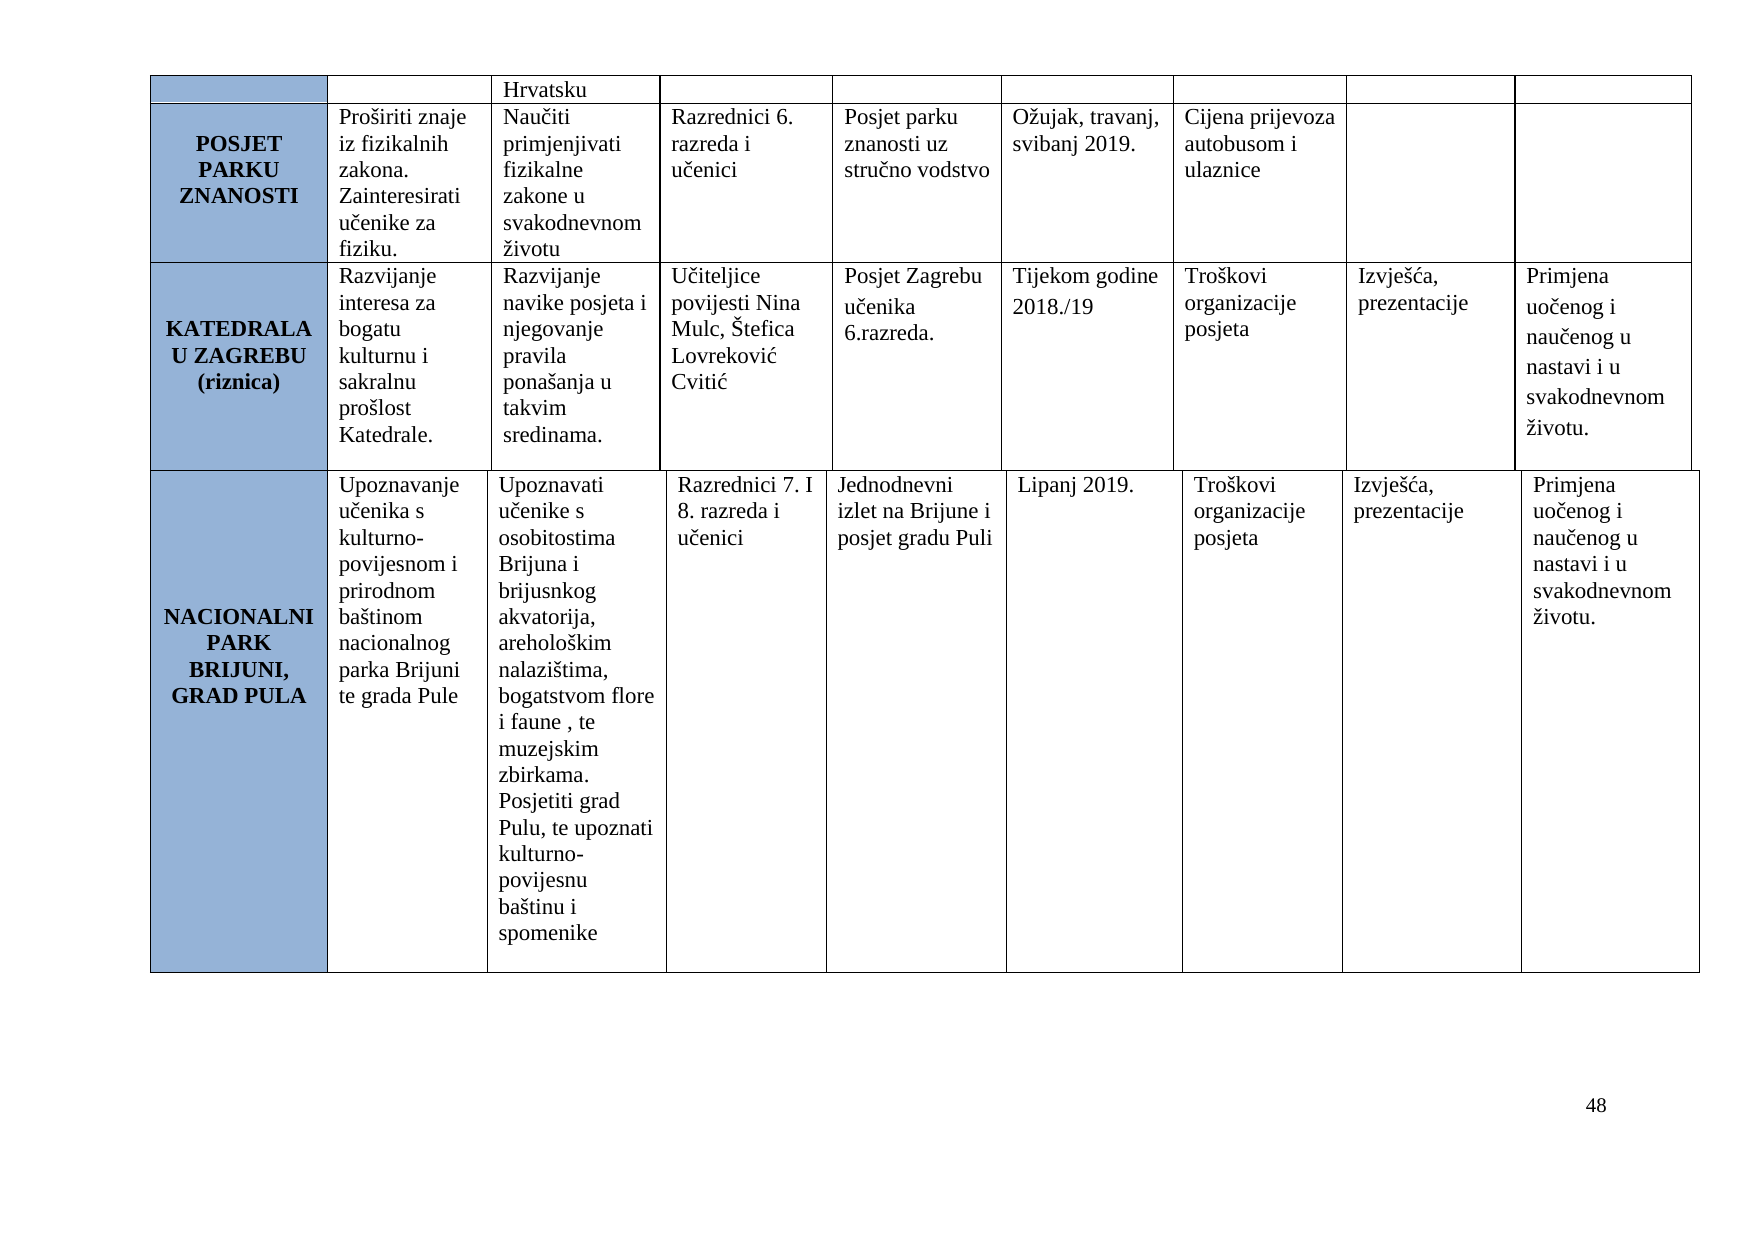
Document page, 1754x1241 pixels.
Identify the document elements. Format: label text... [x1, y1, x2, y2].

table_cell [1173, 973, 1347, 1078]
table_cell [1516, 76, 1691, 102]
table_cell Lipanj 2019. [1007, 471, 1182, 972]
table_cell Primjena uočenog i naučenog u nastavi i u svakodnevnom životu. [1522, 471, 1699, 972]
table_cell Razvijanje interesa za bogatu kulturnu i sakralnu prošlost Katedrale. [328, 263, 491, 470]
table_cell Proširiti znaje iz fizikalnih zakona. Zainteresirati učenike za fiziku. [328, 104, 491, 262]
table_cell [660, 973, 833, 1078]
table_cell Cijena prijevoza autobusom i ulaznice [1174, 104, 1346, 262]
table_cell Primjena uočenog i naučenog u nastavi i u svakodnevnom životu. [1516, 263, 1691, 470]
table_cell Izvješća, prezentacije [1347, 263, 1514, 470]
table_cell Hrvatsku [492, 76, 659, 102]
table_cell Jednodnevni izlet na Brijune i posjet gradu Puli [827, 471, 1006, 972]
table_cell [150, 973, 318, 1078]
table_cell Troškovi organizacije posjeta [1183, 471, 1342, 972]
table_cell [1516, 104, 1691, 262]
table_cell [1515, 973, 1691, 1078]
table_cell [1002, 76, 1173, 102]
table_cell [144, 972, 150, 1078]
table_cell [1691, 973, 1699, 1078]
table_cell [318, 973, 492, 1078]
table_cell Posjet parku znanosti uz stručno vodstvo [833, 104, 1001, 262]
table_cell NACIONALNI PARK BRIJUNI, GRAD PULA [151, 471, 327, 972]
table_cell Troškovi organizacije posjeta [1174, 263, 1346, 470]
table_cell [144, 103, 150, 262]
table_cell [1347, 104, 1514, 262]
table_cell Posjet Zagrebu učenika 6.razreda. [833, 263, 1001, 470]
table_cell [1174, 76, 1346, 102]
table_cell [1692, 262, 1699, 470]
table_cell [661, 76, 832, 102]
table_cell Razrednici 6. razreda i učenici [661, 104, 832, 262]
table_cell [1692, 75, 1699, 102]
table_cell Učiteljice povijesti Nina Mulc, Štefica Lovreković Cvitić [661, 263, 832, 470]
table_cell [1692, 103, 1699, 262]
table_cell [492, 973, 660, 1078]
table_cell [328, 76, 491, 102]
table_cell [833, 973, 1001, 1078]
table_cell [144, 75, 150, 102]
table_cell Ožujak, travanj, svibanj 2019. [1002, 104, 1173, 262]
table_cell Tijekom godine 2018./19 [1002, 263, 1173, 470]
table_cell KATEDRALA U ZAGREBU (riznica) [151, 263, 327, 470]
table_cell Razvijanje navike posjeta i njegovanje pravila ponašanja u takvim sredinama. [492, 263, 659, 470]
table_cell Razrednici 7. I 8. razreda i učenici [667, 471, 826, 972]
table_cell [833, 76, 1001, 102]
table_cell Izvješća, prezentacije [1343, 471, 1521, 972]
table_cell [144, 262, 150, 470]
table_cell [1001, 973, 1173, 1078]
table_cell Upoznavati učenike s osobitostima Brijuna i brijusnkog akvatorija, arehološkim nalazištima, bogatstvom flore i faune , te muzejskim zbirkama. Posjetiti grad Pulu, te upoznati kulturno-povijesnu baštinu i spomenike [488, 471, 666, 972]
table_cell [151, 76, 327, 102]
table_cell POSJET PARKU ZNANOSTI [151, 104, 327, 262]
table_cell [144, 470, 150, 972]
table_cell Upoznavanje učenika s kulturno-povijesnom i prirodnom baštinom nacionalnog parka Brijuni te grada Pule [328, 471, 487, 972]
table_cell [1347, 973, 1515, 1078]
table_cell Naučiti primjenjivati fizikalne zakone u svakodnevnom životu [492, 104, 659, 262]
table_cell [1347, 76, 1514, 102]
